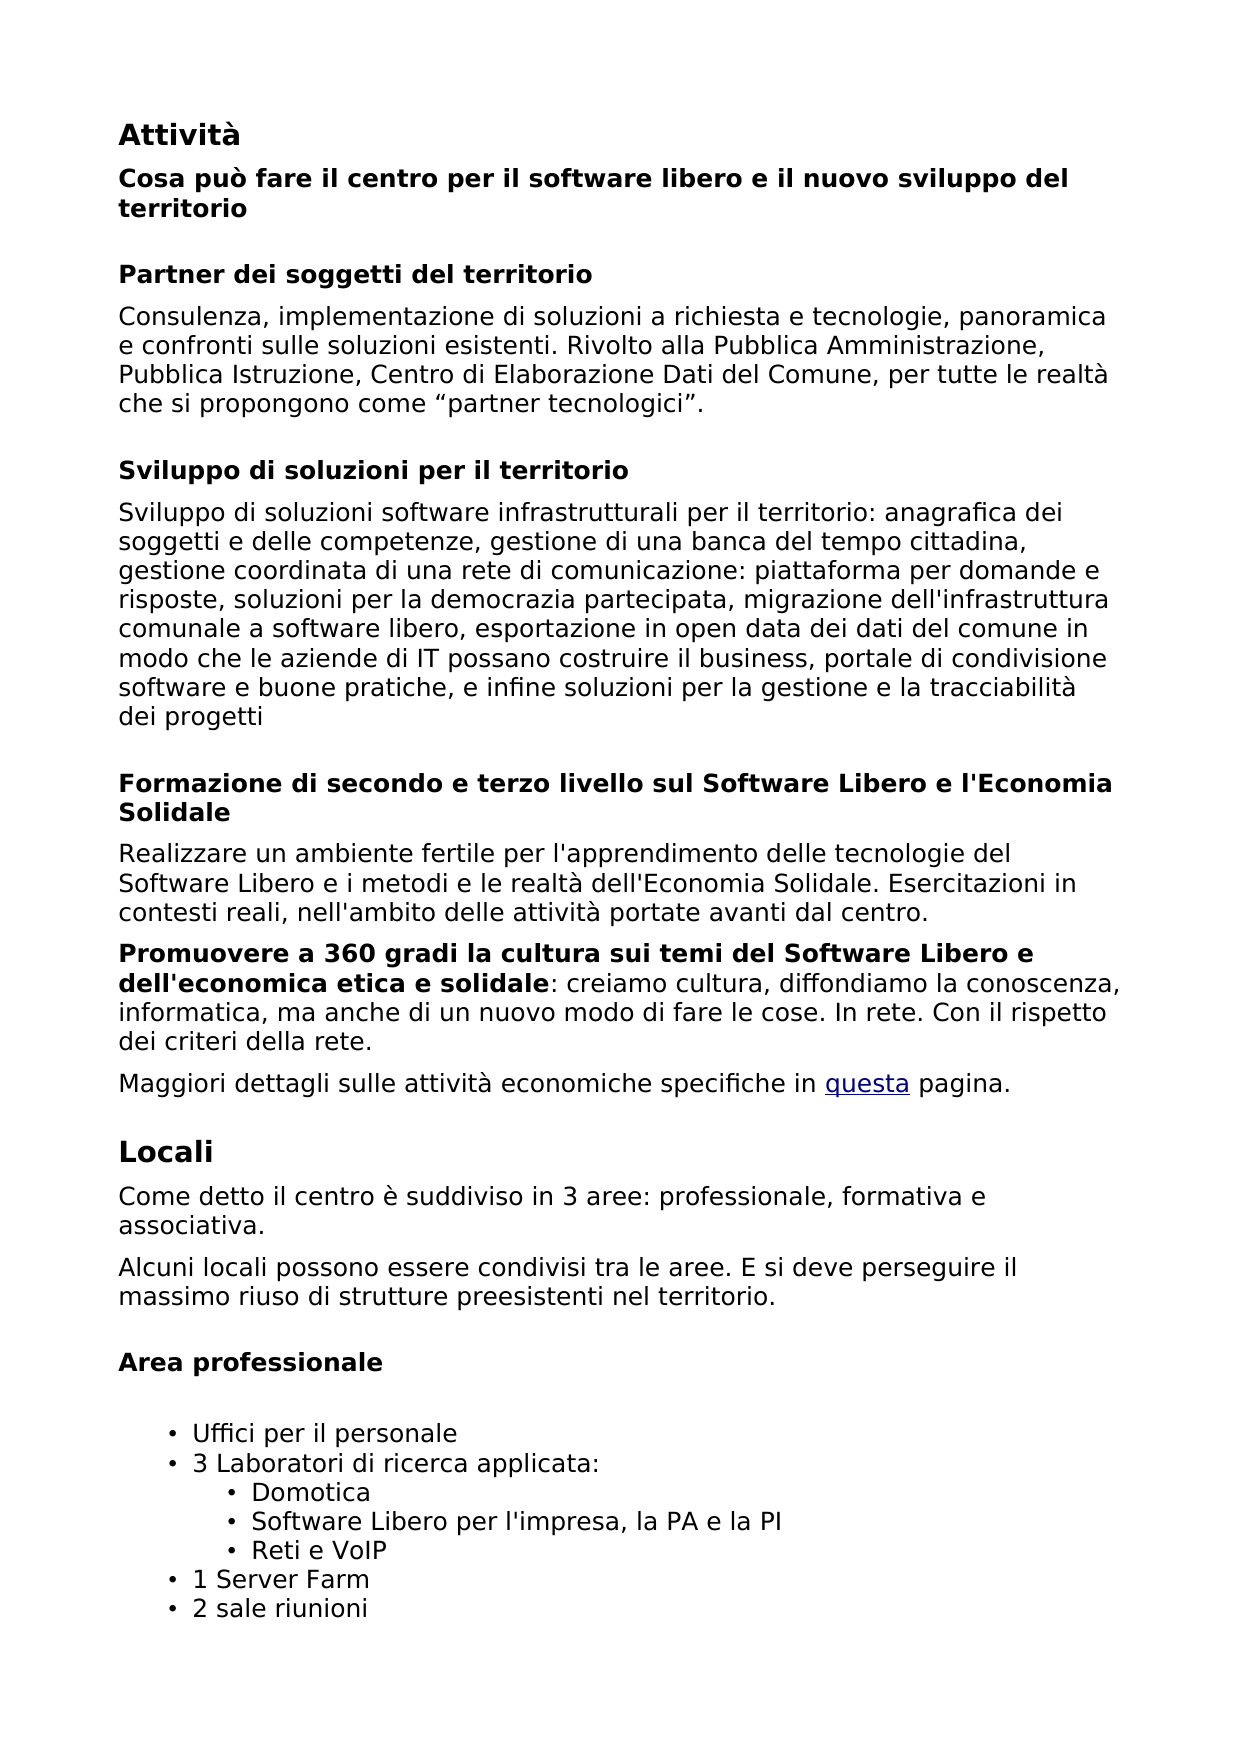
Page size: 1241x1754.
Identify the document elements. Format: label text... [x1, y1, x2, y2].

text Consulenza, implementazione di soluzioni a richiesta e tecnologie, panoramica e confronti sulle soluzioni esistenti. Rivolto alla Pubblica Amministrazione, Pubblica Istruzione, Centro di Elaborazione Dati del Comune, per tutte le realtà che si propongono come “partner tecnologici”. [118, 302, 1122, 419]
list 2 sale riunioni [177, 1595, 1122, 1624]
list 3 Laboratori di ricerca applicata: [177, 1449, 1122, 1478]
subtitle Formazione di secondo e terzo livello sul Software Libero e l'Economia Solidale [118, 769, 1122, 827]
text Realizzare un ambiente fertile per l'apprendimento delle tecnologie del Software Libero e i metodi e le realtà dell'Economia Solidale. Esercitazioni in contesti reali, nell'ambito delle attività portate avanti dal centro. [118, 839, 1122, 927]
list Reti e VoIP [236, 1536, 1122, 1566]
text Promuovere a 360 gradi la cultura sui temi del Software Libero e dell'economica etica e solidale: creiamo cultura, diffondiamo la conoscenza, informatica, ma anche di un nuovo modo di fare le cose. In rete. Con il rispetto dei criteri della rete. [118, 939, 1122, 1056]
text Maggiori dettagli sulle attività economiche specifiche in questa pagina. [118, 1069, 1122, 1098]
list Uffici per il personale [177, 1420, 1122, 1449]
subtitle Sviluppo di soluzioni per il territorio [118, 456, 1122, 485]
text Cosa può fare il centro per il software libero e il nuovo sviluppo del territorio [118, 164, 1122, 223]
list Domotica [236, 1478, 1122, 1507]
subtitle Partner dei soggetti del territorio [118, 260, 1122, 289]
list Software Libero per l'impresa, la PA e la PI [236, 1507, 1122, 1536]
text Alcuni locali possono essere condivisi tra le aree. E si deve perseguire il massimo riuso di strutture preesistenti nel territorio. [118, 1253, 1122, 1311]
text Come detto il centro è suddiviso in 3 aree: professionale, formativa e associativa. [118, 1182, 1122, 1240]
text Sviluppo di soluzioni software infrastrutturali per il territorio: anagrafica dei soggetti e delle competenze, gestione di una banca del tempo cittadina, gestione coordinata di una rete di comunicazione: piattaforma per domande e risposte, soluzioni per la democrazia partecipata, migrazione dell'infrastruttura comunale a software libero, esportazione in open data dei dati del comune in modo che le aziende di IT possano costruire il business, portale di condivisione software e buone pratiche, e infine soluzioni per la gestione e la tracciabilità dei progetti [118, 498, 1122, 731]
list 1 Server Farm [177, 1566, 1122, 1595]
subtitle Area professionale [118, 1348, 1122, 1378]
subtitle Locali [118, 1135, 1122, 1169]
subtitle Attività [118, 118, 1122, 152]
